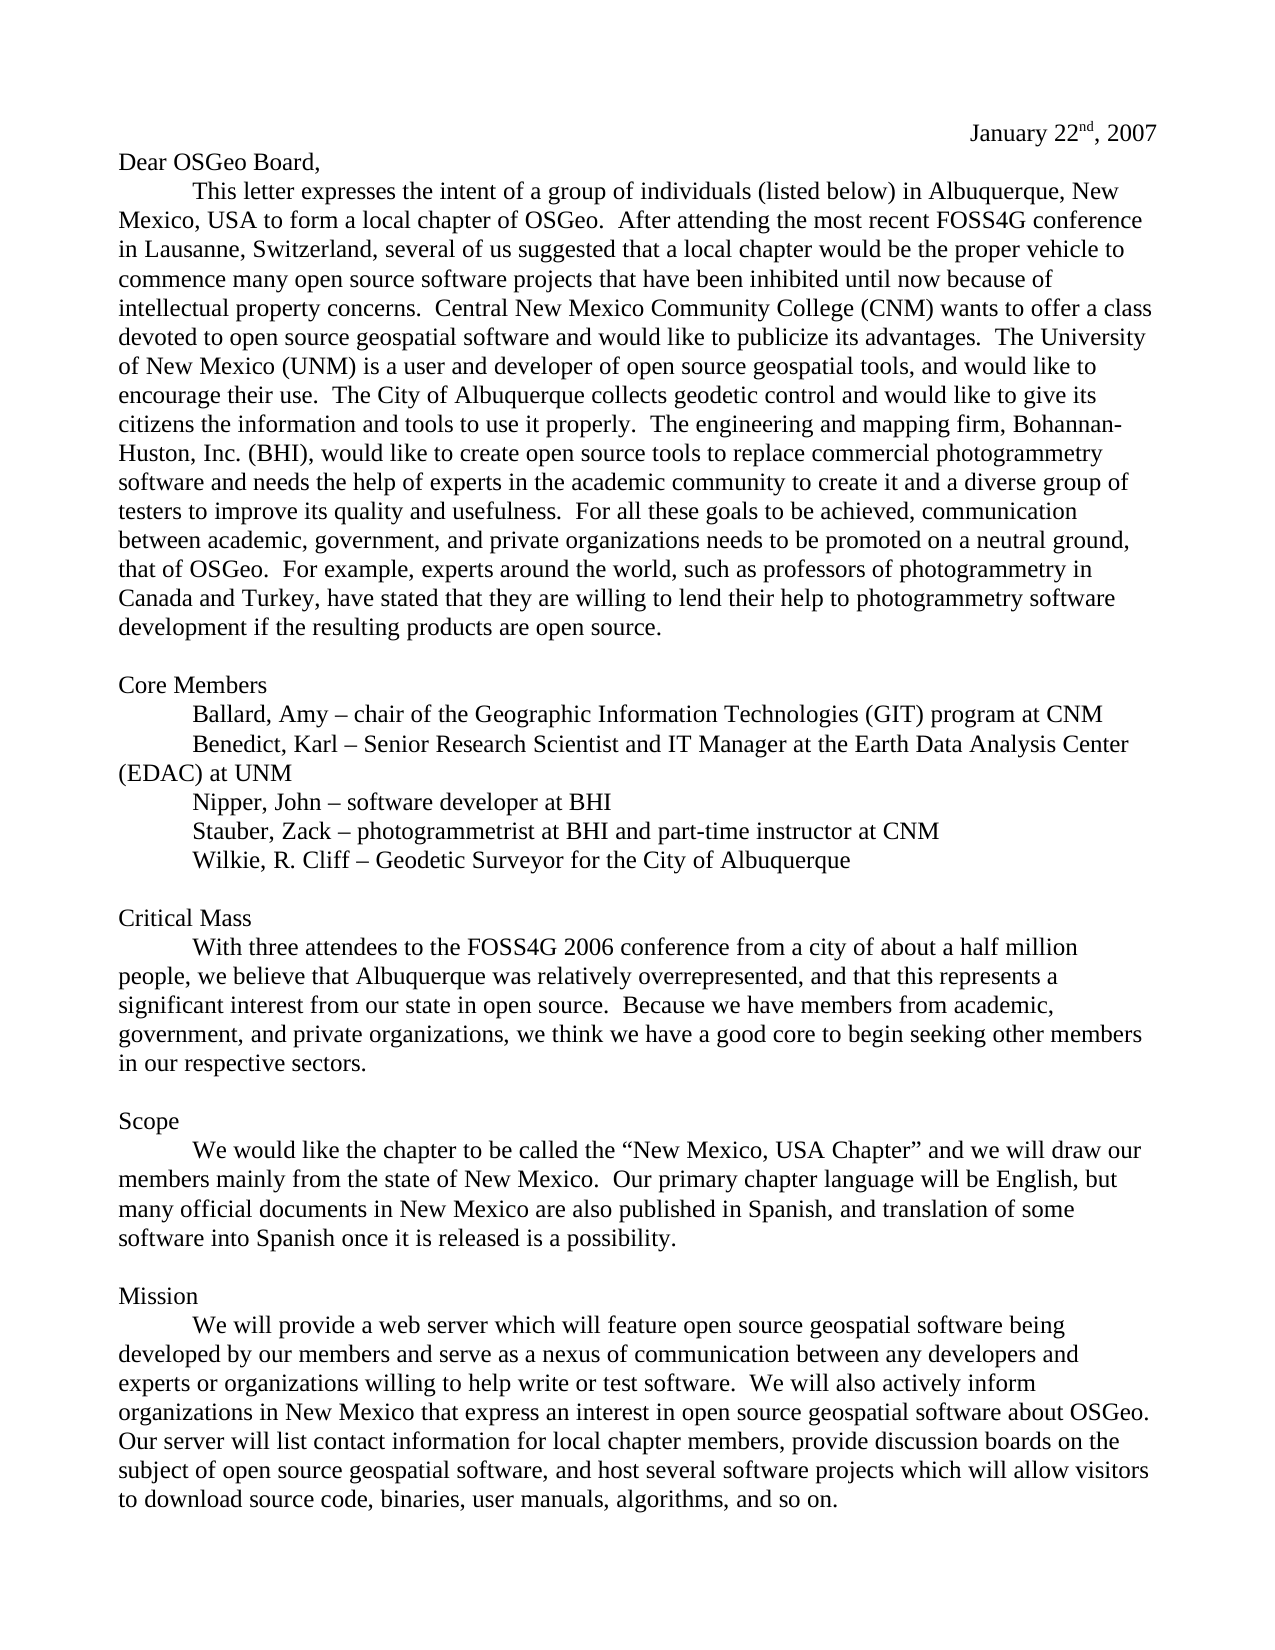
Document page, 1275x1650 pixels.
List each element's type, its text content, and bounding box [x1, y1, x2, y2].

text Nipper, John – software developer at BHI [118, 787, 1157, 816]
text Core Members [118, 670, 1157, 699]
text With three attendees to the FOSS4G 2006 conference from a city of about a half million people, we believe that Albuquerque was relatively overrepresented, and that this represents a significant interest from our state in open source. Because we have members from academic, government, and private organizations, we think we have a good core to begin seeking other members in our respective sectors. [118, 932, 1157, 1077]
text Benedict, Karl – Senior Research Scientist and IT Manager at the Earth Data Analysis Center (EDAC) at UNM [118, 728, 1157, 787]
text We would like the chapter to be called the “New Mexico, USA Chapter” and we will draw our members mainly from the state of New Mexico. Our primary chapter language will be English, but many official documents in New Mexico are also published in Spanish, and translation of some software into Spanish once it is released is a possibility. [118, 1135, 1157, 1252]
text Scope [118, 1106, 1157, 1135]
text Stauber, Zack – photogrammetrist at BHI and part-time instructor at CNM [118, 816, 1157, 845]
text Ballard, Amy – chair of the Geographic Information Technologies (GIT) program at CNM [118, 699, 1157, 728]
text Mission [118, 1281, 1157, 1310]
text This letter expresses the intent of a group of individuals (listed below) in Albuquerque, New Mexico, USA to form a local chapter of OSGeo. After attending the most recent FOSS4G conference in Lausanne, Switzerland, several of us suggested that a local chapter would be the proper vehicle to commence many open source software projects that have been inhibited until now because of intellectual property concerns. Central New Mexico Community College (CNM) wants to offer a class devoted to open source geospatial software and would like to publicize its advantages. The University of New Mexico (UNM) is a user and developer of open source geospatial tools, and would like to encourage their use. The City of Albuquerque collects geodetic control and would like to give its citizens the information and tools to use it properly. The engineering and mapping firm, Bohannan-Huston, Inc. (BHI), would like to create open source tools to replace commercial photogrammetry software and needs the help of experts in the academic community to create it and a diverse group of testers to improve its quality and usefulness. For all these goals to be achieved, communication between academic, government, and private organizations needs to be promoted on a neutral ground, that of OSGeo. For example, experts around the world, such as professors of photogrammetry in Canada and Turkey, have stated that they are willing to lend their help to photogrammetry software development if the resulting products are open source. [118, 176, 1157, 641]
text Wilkie, R. Cliff – Geodetic Surveyor for the City of Albuquerque [118, 845, 1157, 874]
text Dear OSGeo Board, [118, 147, 1157, 176]
text We will provide a web server which will feature open source geospatial software being developed by our members and serve as a nexus of communication between any developers and experts or organizations willing to help write or test software. We will also actively inform organizations in New Mexico that express an interest in open source geospatial software about OSGeo. Our server will list contact information for local chapter members, provide discussion boards on the subject of open source geospatial software, and host several software projects which will allow visitors to download source code, binaries, user manuals, algorithms, and so on. [118, 1310, 1157, 1513]
text Critical Mass [118, 903, 1157, 932]
text January 22nd, 2007 [118, 118, 1157, 147]
